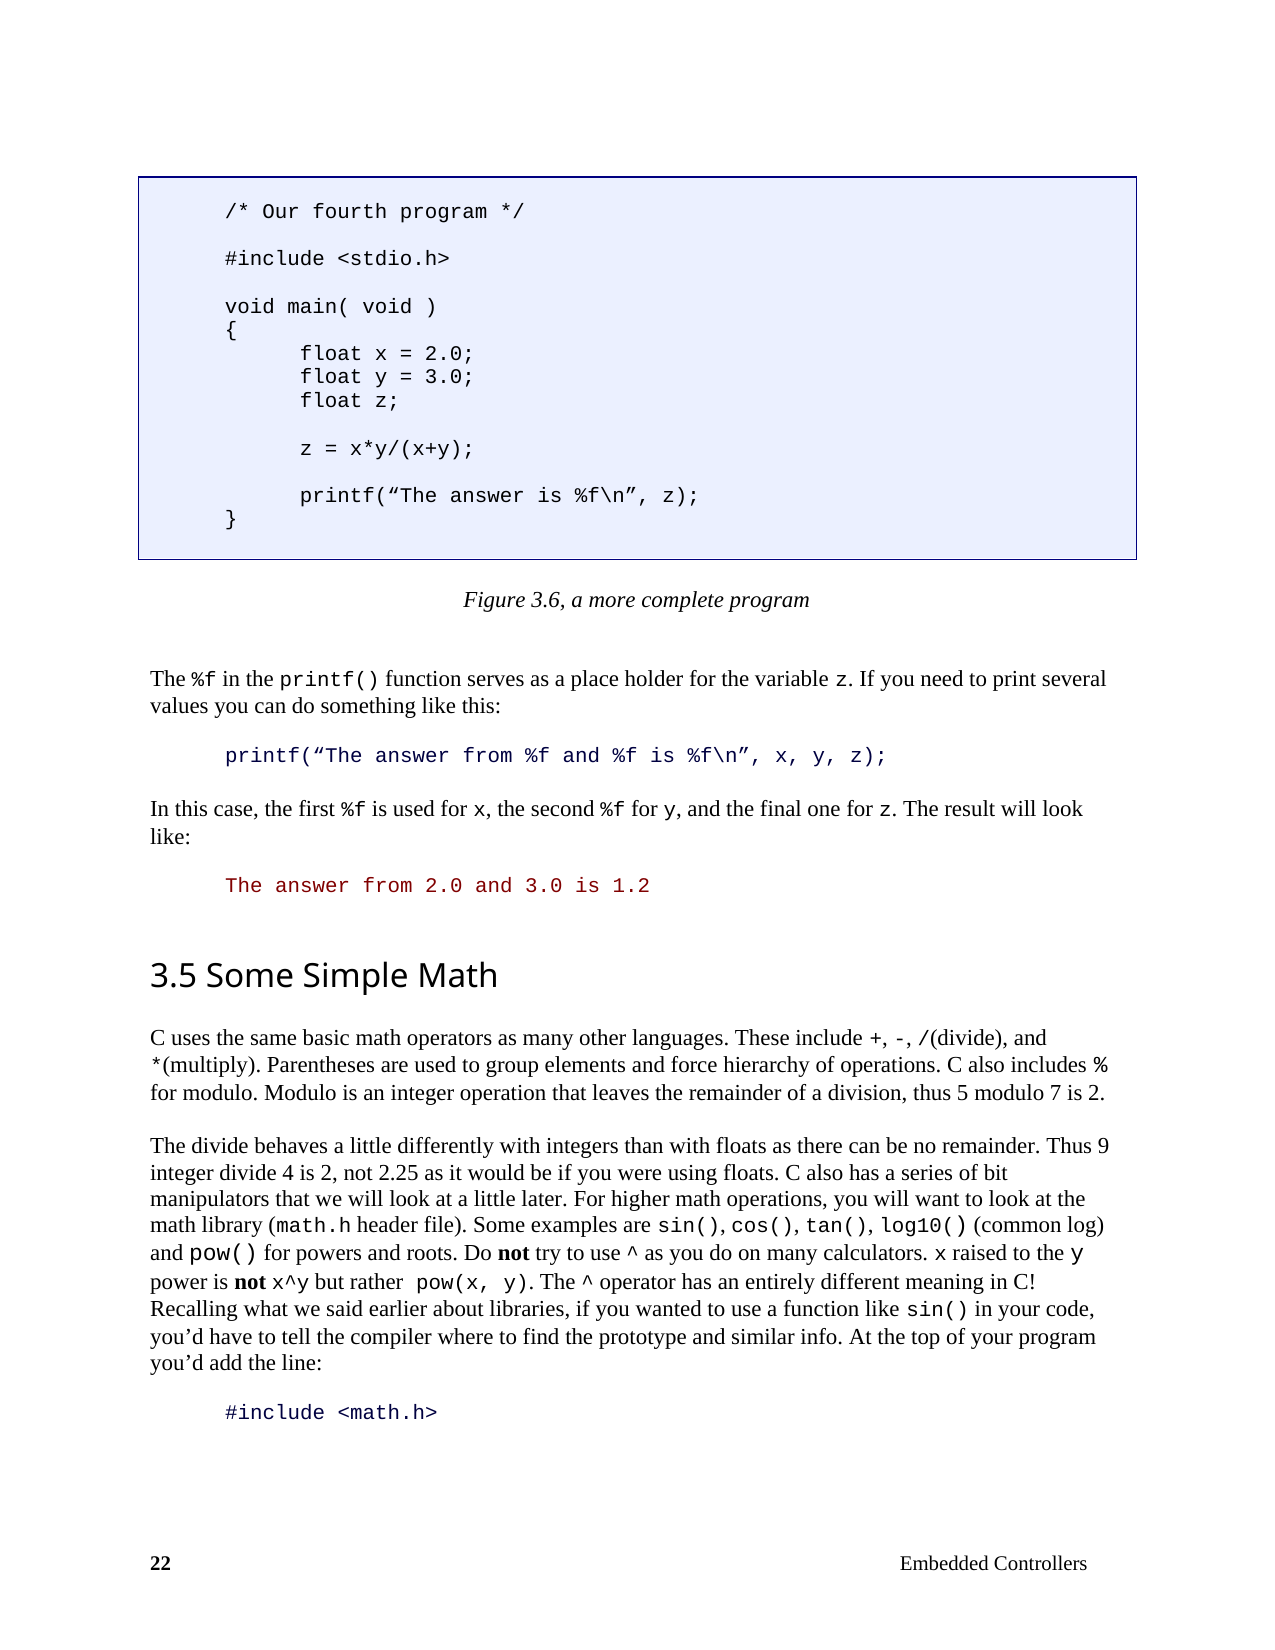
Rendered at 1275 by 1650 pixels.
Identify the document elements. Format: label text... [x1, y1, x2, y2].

text #include <math.h> [225, 1402, 1125, 1426]
text printf(“The answer from %f and %f is %f\n”, x, y, z); [225, 745, 1125, 769]
text C uses the same basic math operators as many other languages. These include +, -, /(divide), and *(multiply). Parentheses are used to group elements and force hierarchy of operations. C also includes % for modulo. Modulo is an integer operation that leaves the remainder of a division, thus 5 modulo 7 is 2. [150, 1024, 1125, 1106]
subtitle 3.5 Some Simple Math [150, 952, 1125, 997]
table_header /* Our fourth program */ #include <stdio.h> void main( void ) { float x = 2.0; float y = 3.0; float z; z = x*y/(x+y); printf(“The answer is %f\n”, z); } [139, 178, 1136, 558]
text Figure 3.6, a more complete program [150, 586, 1125, 612]
text The divide behaves a little differently with integers than with floats as there can be no remainder. Thus 9 integer divide 4 is 2, not 2.25 as it would be if you were using floats. C also has a series of bit manipulators that we will look at a little later. For higher math operations, you will want to look at the math library (math.h header file). Some examples are sin(), cos(), tan(), log10() (common log) and pow() for powers and roots. Do not try to use ^ as you do on many calculators. x raised to the y power is not x^y but rather pow(x, y). The ^ operator has an entirely different meaning in C! Recalling what we said earlier about libraries, if you wanted to use a function like sin() in your code, you’d have to tell the compiler where to find the prototype and similar info. At the top of your program you’d add the line: [150, 1132, 1125, 1376]
text The answer from 2.0 and 3.0 is 1.2 [225, 876, 1125, 899]
text In this case, the first %f is used for x, the second %f for y, and the final one for z. The result will look like: [150, 795, 1125, 849]
text The %f in the printf() function serves as a place holder for the variable z. If you need to print several values you can do something like this: [150, 665, 1125, 719]
